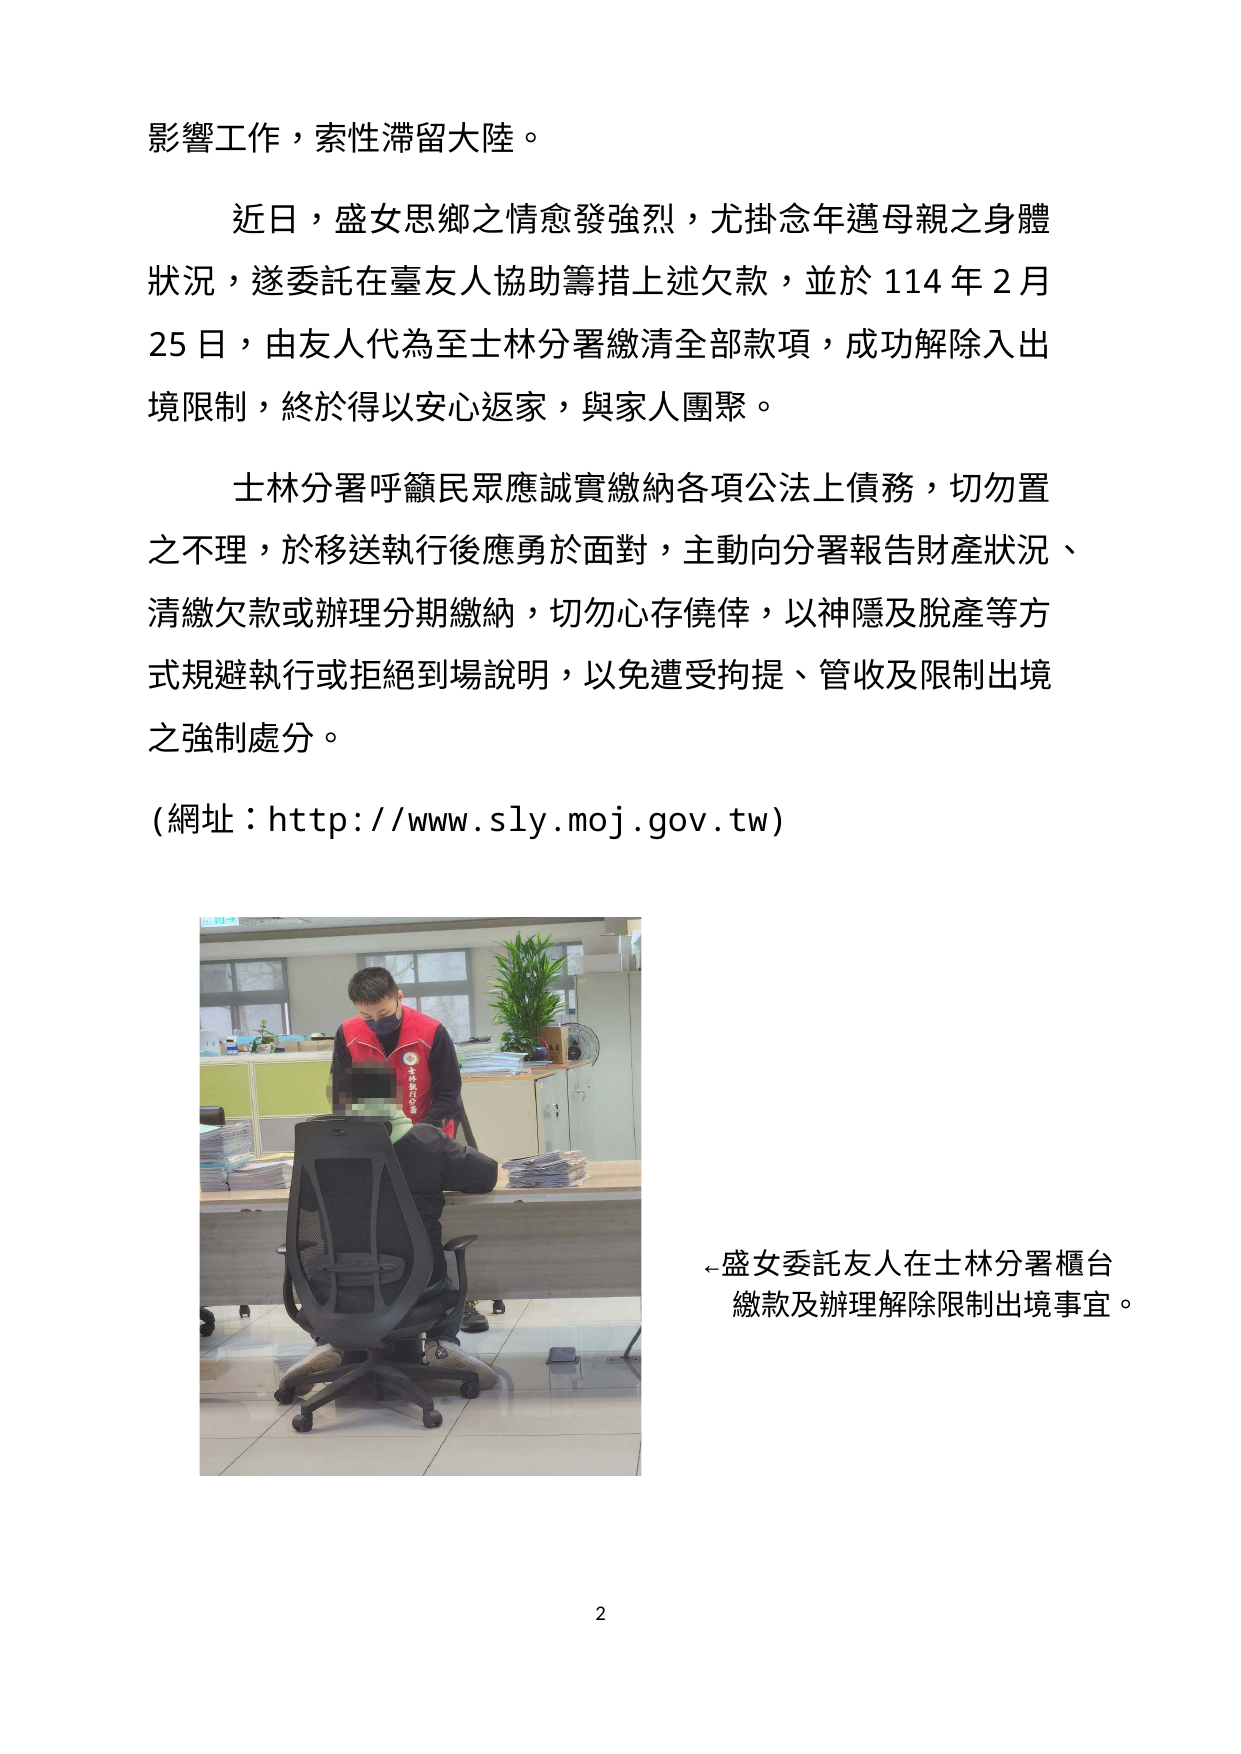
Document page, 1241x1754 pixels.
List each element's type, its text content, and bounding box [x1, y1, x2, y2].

text 士林分署呼籲民眾應誠實繳納各項公法上債務，切勿置之不理，於移送執行後應勇於面對，主動向分署報告財產狀況、清繳欠款或辦理分期繳納，切勿心存僥倖，以神隱及脫產等方式規避執行或拒絕到場說明，以免遭受拘提、管收及限制出境之強制處分。 [148, 444, 1053, 757]
text 近日，盛女思鄉之情愈發強烈，尤掛念年邁母親之身體狀況，遂委託在臺友人協助籌措上述欠款，並於114年2月25日，由友人代為至士林分署繳清全部款項，成功解除入出境限制，終於得以安心返家，與家人團聚。 [148, 175, 1053, 425]
text (網址：http://www.sly.moj.gov.tw) [148, 775, 1053, 838]
text 臺北市一名54歲的盛姓女子，因欠繳綜合所得稅、全民健康保險費及交通違規罰鍰等37案，累計欠款達54萬餘元。案件自105年起陸續移送士林分署執行，經多次執行其銀行存款等財產，僅徵起約9千餘元。士林分署多次通知盛女至署說明財產狀況及繳納上述欠款，惟均置之不理，經深入調查，發現盛女長年於中國大陸從事金融業務工作，並頻繁往返兩岸，遂於107年10月依法對其實施出境及出海管制。盛女為避免影響工作，索性滯留大陸。 [148, 94, 1053, 157]
text ←盛女委託友人在士林分署櫃台繳款及辦理解除限制出境事宜。 [703, 1241, 1116, 1324]
